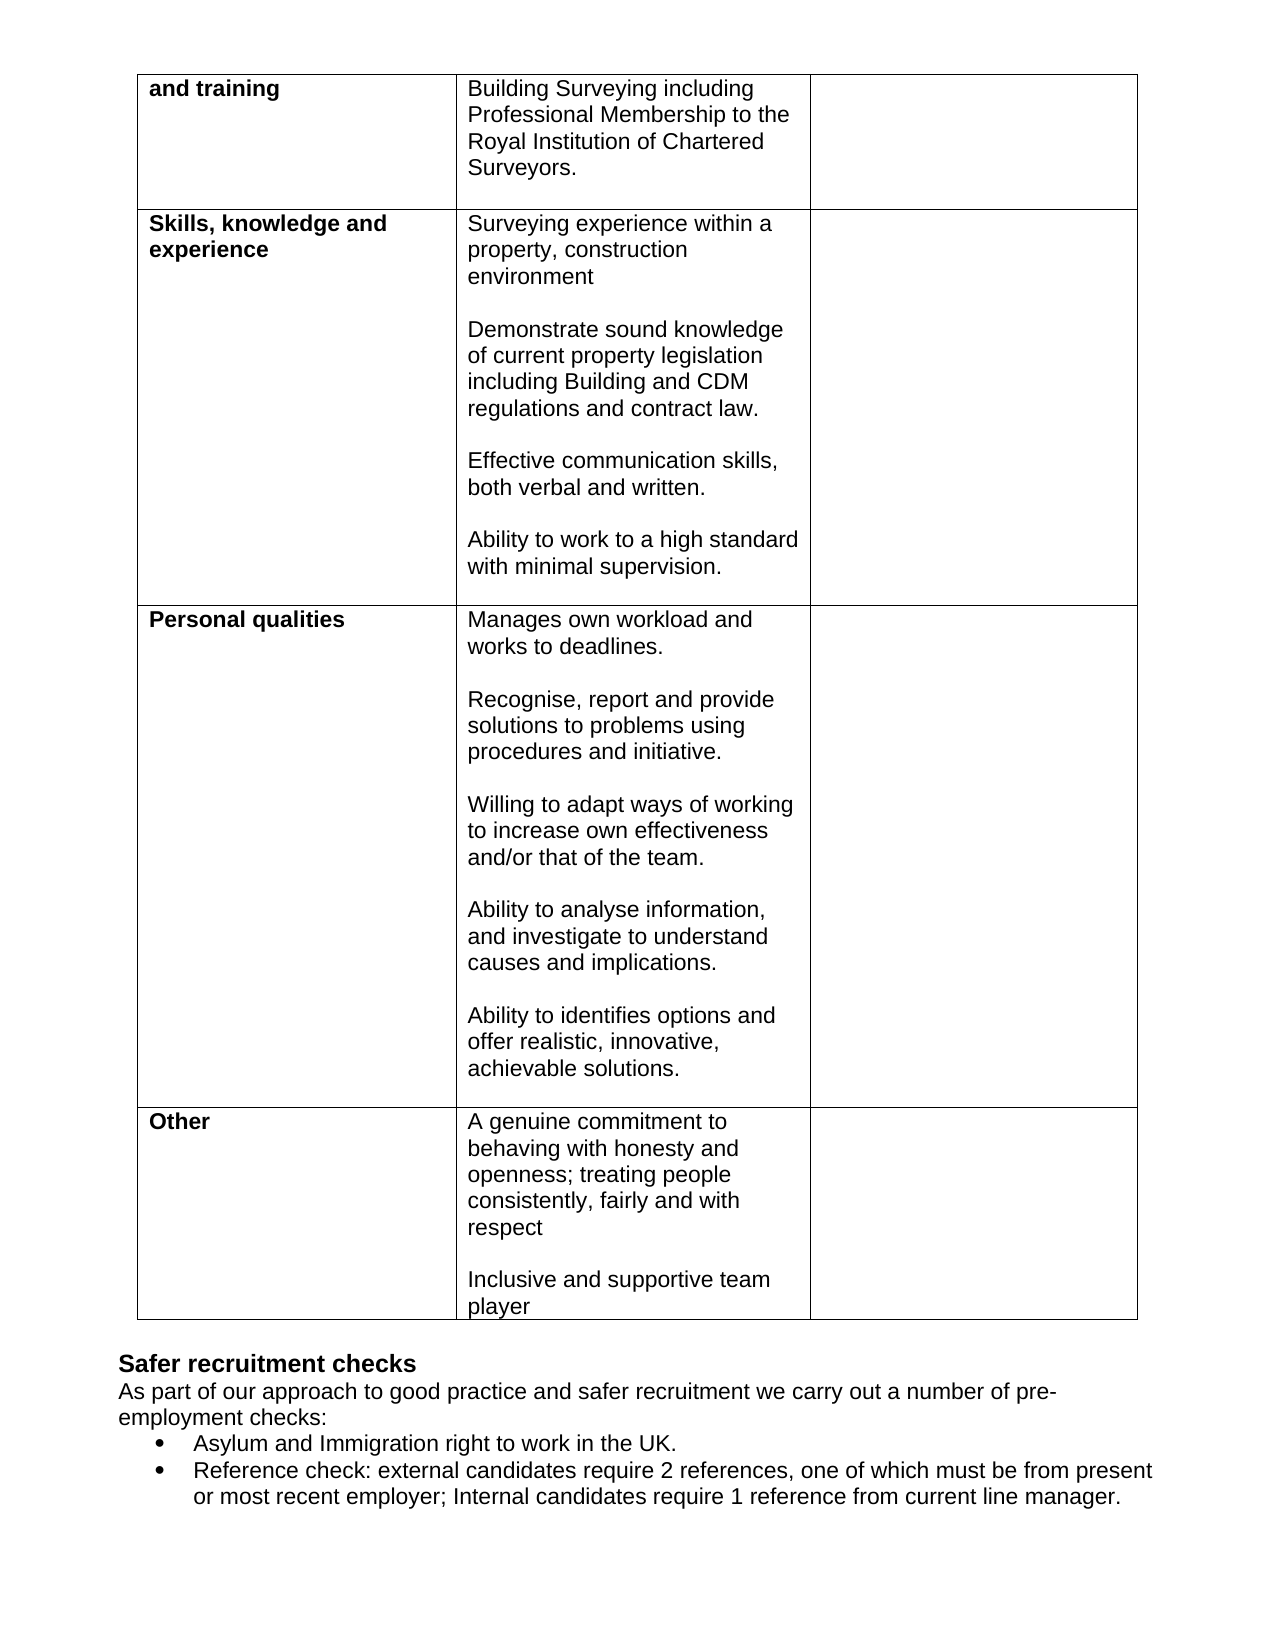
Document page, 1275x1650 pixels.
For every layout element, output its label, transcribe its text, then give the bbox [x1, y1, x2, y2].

table_cell Skills, knowledge and experience [138, 210, 456, 605]
table_cell Other [138, 1108, 456, 1319]
table_cell [811, 210, 1137, 605]
subtitle Safer recruitment checks [118, 1349, 1157, 1378]
list Reference check: external candidates require 2 references, one of which must be from present or most recent employer; Internal candidates require 1 reference from current line manager. [156, 1457, 1157, 1509]
table_cell [811, 75, 1137, 209]
table_cell [811, 606, 1137, 1107]
table_cell Building Surveying including Professional Membership to the Royal Institution of Chartered Surveyors. [457, 75, 810, 209]
table_cell Manages own workload and works to deadlines. Recognise, report and provide solutions to problems using procedures and initiative. Willing to adapt ways of working to increase own effectiveness and/or that of the team. Ability to analyse information, and investigate to understand causes and implications. Ability to identifies options and offer realistic, innovative, achievable solutions. [457, 606, 810, 1107]
table_cell A genuine commitment to behaving with honesty and openness; treating people consistently, fairly and with respect Inclusive and supportive team player [457, 1108, 810, 1319]
table_cell [811, 1108, 1137, 1319]
table_cell Surveying experience within a property, construction environment Demonstrate sound knowledge of current property legislation including Building and CDM regulations and contract law. Effective communication skills, both verbal and written. Ability to work to a high standard with minimal supervision. [457, 210, 810, 605]
list Asylum and Immigration right to work in the UK. [156, 1430, 1157, 1457]
table_cell Personal qualities [138, 606, 456, 1107]
table_cell and training [138, 75, 456, 209]
text As part of our approach to good practice and safer recruitment we carry out a number of pre-employment checks: [118, 1378, 1157, 1430]
